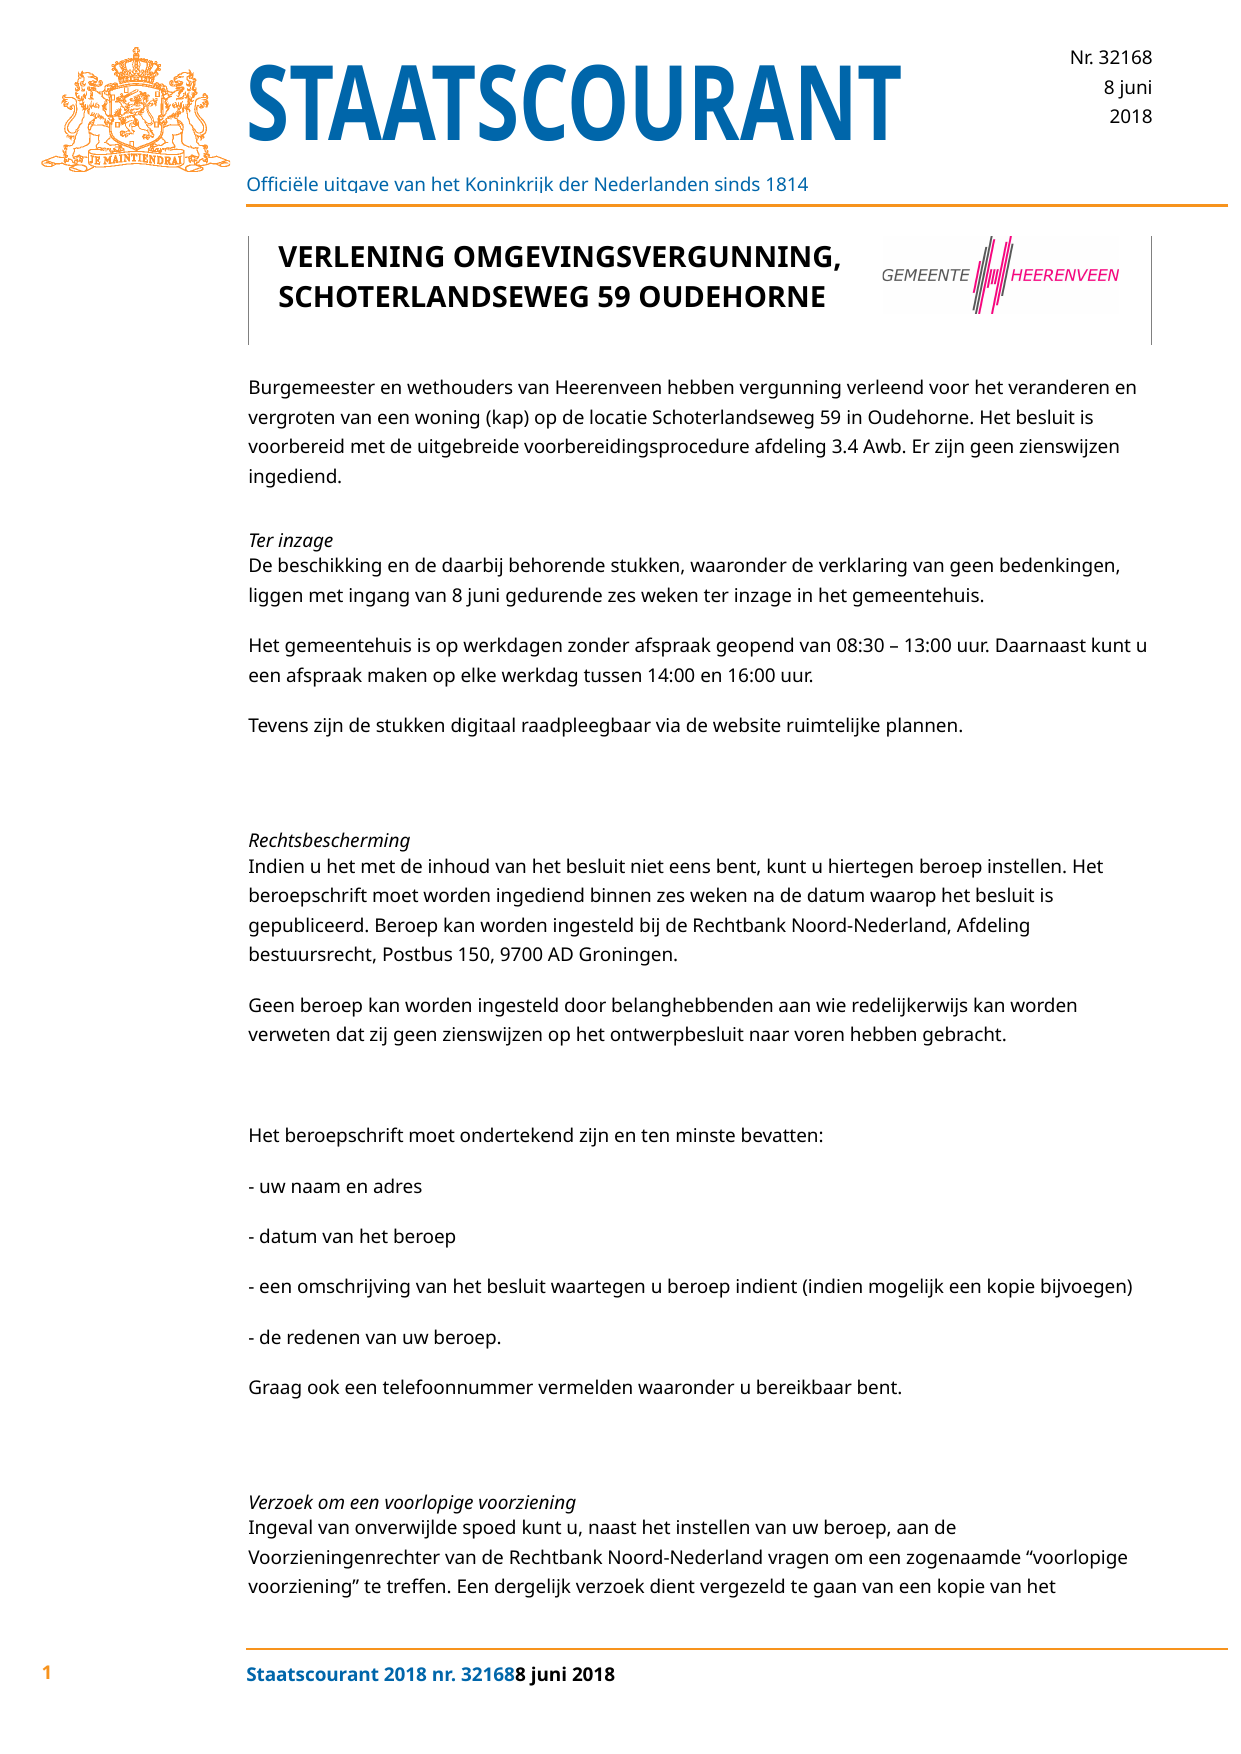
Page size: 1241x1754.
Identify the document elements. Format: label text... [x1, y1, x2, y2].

text Burgemeester en wethouders van Heerenveen hebben vergunning verleend voor het veranderen en vergroten van een woning (kap) op de locatie Schoterlandseweg 59 in Oudehorne. Het besluit is voorbereid met de uitgebreide voorbereidingsprocedure afdeling 3.4 Awb. Er zijn geen zienswijzen ingediend. [248, 374, 1152, 489]
picture [41, 47, 231, 172]
text - datum van het beroep [248, 1223, 1152, 1249]
text - uw naam en adres [248, 1173, 1152, 1198]
text De beschikking en de daarbij behorende stukken, waaronder de verklaring van geen bedenkingen, liggen met ingang van 8 juni gedurende zes weken ter inzage in het gemeentehuis. [248, 553, 1152, 608]
table_header [850, 236, 1151, 345]
table_header VERLENING OMGEVINGSVERGUNNING, SCHOTERLANDSEWEG 59 OUDEHORNE [249, 236, 850, 345]
text Geen beroep kan worden ingesteld door belanghebbenden aan wie redelijkerwijs kan worden verweten dat zij geen zienswijzen op het ontwerpbesluit naar voren hebben gebracht. [248, 992, 1152, 1047]
text Het beroepschrift moet ondertekend zijn en ten minste bevatten: [248, 1122, 1152, 1148]
text Tevens zijn de stukken digitaal raadpleegbaar via de website ruimtelijke plannen. [248, 713, 1152, 738]
text Verzoek om een voorlopige voorziening [248, 1489, 1152, 1514]
text Graag ook een telefoonnummer vermelden waaronder u bereikbaar bent. [248, 1374, 1152, 1400]
text Ingeval van onverwijlde spoed kunt u, naast het instellen van uw beroep, aan de Voorzieningenrechter van de Rechtbank Noord-Nederland vragen om een zogenaamde “voorlopige voorziening” te treffen. Een dergelijk verzoek dient vergezeld te gaan van een kopie van het [248, 1514, 1152, 1599]
text Rechtsbescherming [248, 827, 1152, 853]
text - een omschrijving van het besluit waartegen u beroep indient (indien mogelijk een kopie bijvoegen) [248, 1274, 1152, 1299]
text Ter inzage [248, 527, 1152, 553]
text Het gemeentehuis is op werkdagen zonder afspraak geopend van 08:30 – 13:00 uur. Daarnaast kunt u een afspraak maken op elke werkdag tussen 14:00 en 16:00 uur. [248, 633, 1152, 688]
text Indien u het met de inhoud van het besluit niet eens bent, kunt u hiertegen beroep instellen. Het beroepschrift moet worden ingediend binnen zes weken na de datum waarop het besluit is gepubliceerd. Beroep kan worden ingesteld bij de Rechtbank Noord-Nederland, Afdeling bestuursrecht, Postbus 150, 9700 AD Groningen. [248, 853, 1152, 967]
text - de redenen van uw beroep. [248, 1324, 1152, 1350]
picture [882, 236, 1119, 314]
